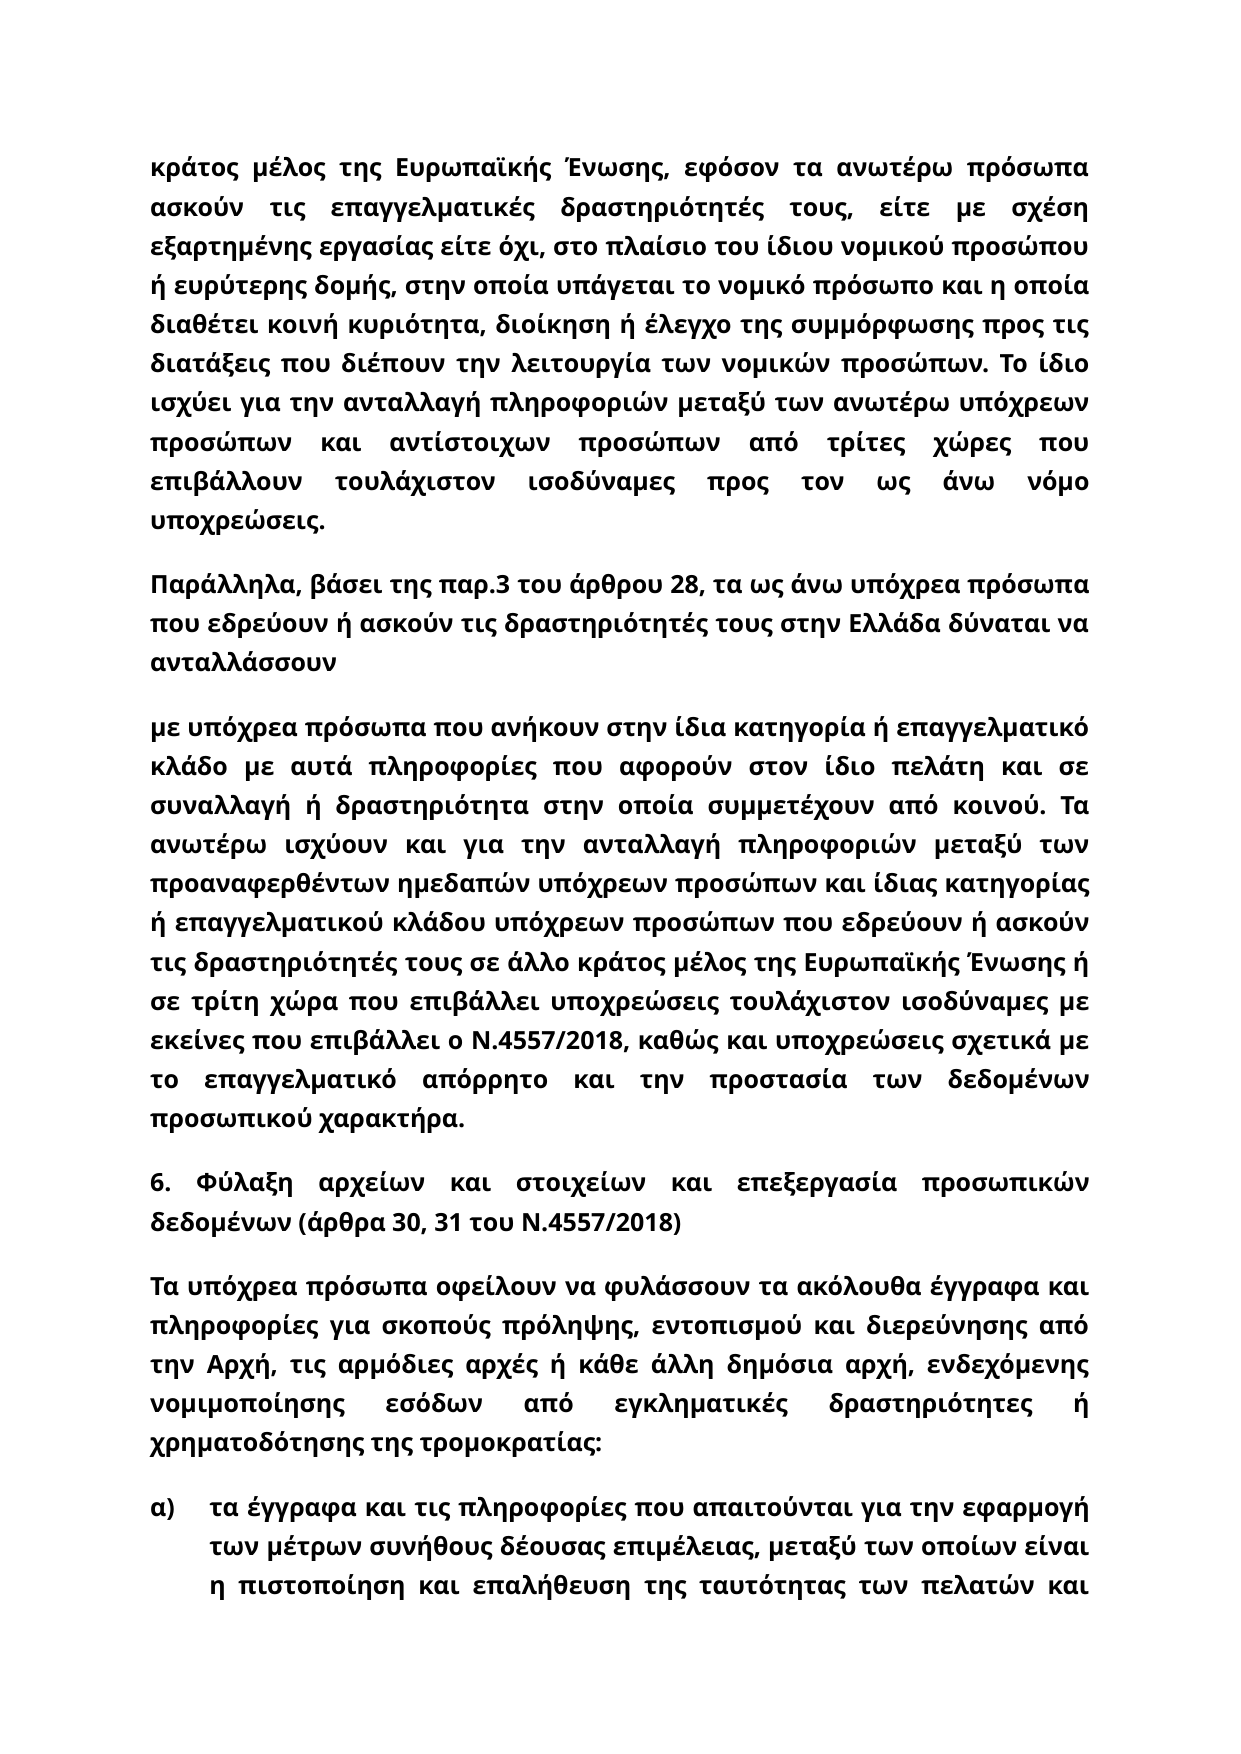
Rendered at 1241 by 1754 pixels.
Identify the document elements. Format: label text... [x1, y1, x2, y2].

text Τα υπόχρεα πρόσωπα οφείλουν να φυλάσσουν τα ακόλουθα έγγραφα και πληροφορίες για σκοπούς πρόληψης, εντοπισμού και διερεύνησης από την Αρχή, τις αρμόδιες αρχές ή κάθε άλλη δημόσια αρχή, ενδεχόμενης νομιμοποίησης εσόδων από εγκληματικές δραστηριότητες ή χρηματοδότησης της τρομοκρατίας: [150, 1268, 1090, 1459]
text με υπόχρεα πρόσωπα που ανήκουν στην ίδια κατηγορία ή επαγγελματικό κλάδο με αυτά πληροφορίες που αφορούν στον ίδιο πελάτη και σε συναλλαγή ή δραστηριότητα στην οποία συμμετέχουν από κοινού. Τα ανωτέρω ισχύουν και για την ανταλλαγή πληροφοριών μεταξύ των προαναφερθέντων ημεδαπών υπόχρεων προσώπων και ίδιας κατηγορίας ή επαγγελματικού κλάδου υπόχρεων προσώπων που εδρεύουν ή ασκούν τις δραστηριότητές τους σε άλλο κράτος μέλος της Ευρωπαϊκής Ένωσης ή σε τρίτη χώρα που επιβάλλει υποχρεώσεις τουλάχιστον ισοδύναμες με εκείνες που επιβάλλει ο Ν.4557/2018, καθώς και υποχρεώσεις σχετικά με το επαγγελματικό απόρρητο και την προστασία των δεδομένων προσωπικού χαρακτήρα. [150, 709, 1090, 1135]
text Παράλληλα, βάσει της παρ.3 του άρθρου 28, τα ως άνω υπόχρεα πρόσωπα που εδρεύουν ή ασκούν τις δραστηριότητές τους στην Ελλάδα δύναται να ανταλλάσσουν [150, 567, 1090, 679]
text κράτος μέλος της Ευρωπαϊκής Ένωσης, εφόσον τα ανωτέρω πρόσωπα ασκούν τις επαγγελματικές δραστηριότητές τους, είτε με σχέση εξαρτημένης εργασίας είτε όχι, στο πλαίσιο του ίδιου νομικού προσώπου ή ευρύτερης δομής, στην οποία υπάγεται το νομικό πρόσωπο και η οποία διαθέτει κοινή κυριότητα, διοίκηση ή έλεγχο της συμμόρφωσης προς τις διατάξεις που διέπουν την λειτουργία των νομικών προσώπων. Το ίδιο ισχύει για την ανταλλαγή πληροφοριών μεταξύ των ανωτέρω υπόχρεων προσώπων και αντίστοιχων προσώπων από τρίτες χώρες που επιβάλλουν τουλάχιστον ισοδύναμες προς τον ως άνω νόμο υποχρεώσεις. [150, 150, 1090, 537]
text 6. Φύλαξη αρχείων και στοιχείων και επεξεργασία προσωπικών δεδομένων (άρθρα 30, 31 του Ν.4557/2018) [150, 1165, 1090, 1238]
list α) τα έγγραφα και τις πληροφορίες που απαιτούνται για την εφαρμογή των μέτρων συνήθους δέουσας επιμέλειας, μεταξύ των οποίων είναι η πιστοποίηση και επαλήθευση της ταυτότητας των πελατών και [150, 1489, 1090, 1602]
